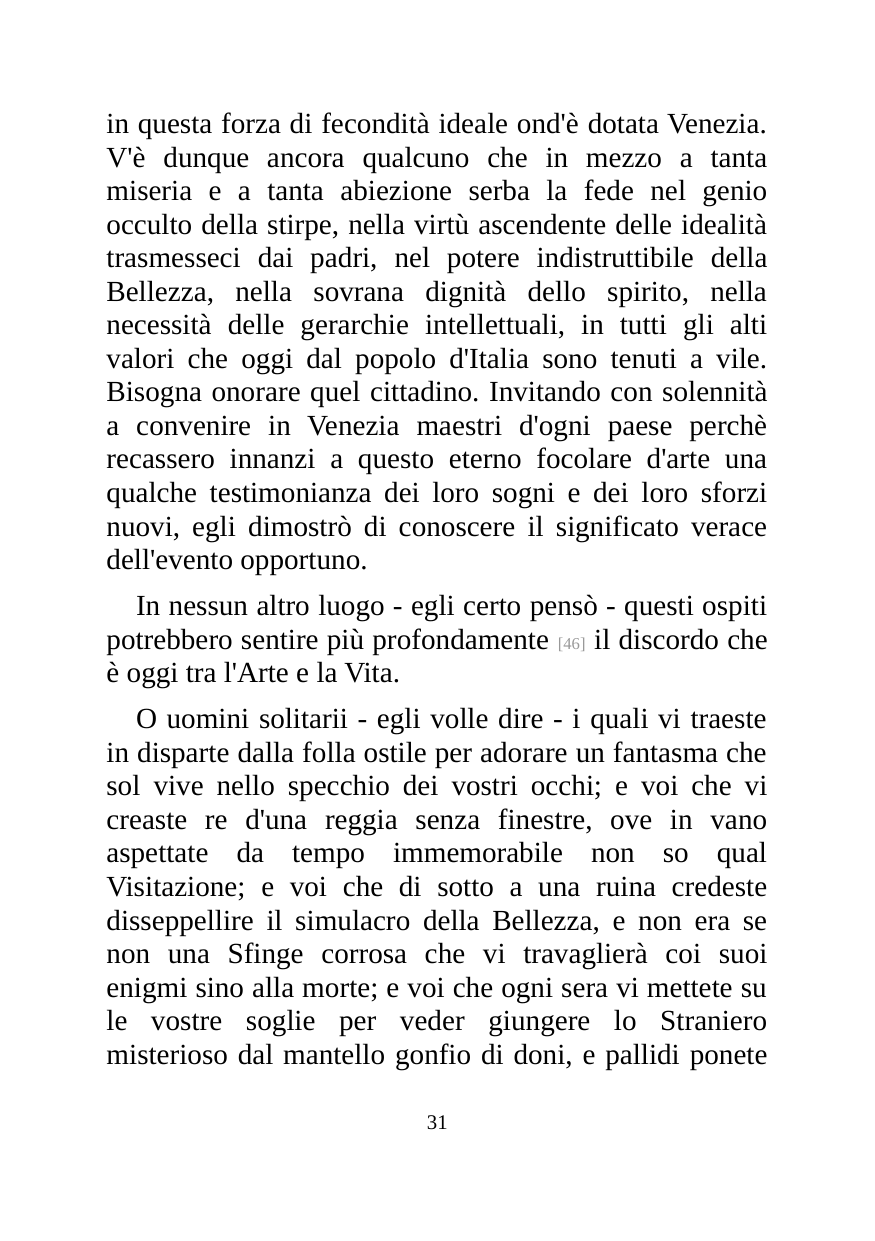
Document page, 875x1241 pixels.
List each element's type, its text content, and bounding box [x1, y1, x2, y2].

text in questa forza di fecondità ideale ond'è dotata Venezia. V'è dunque ancora qualcuno che in mezzo a tanta miseria e a tanta abiezione serba la fede nel genio occulto della stirpe, nella virtù ascendente delle idealità trasmesseci dai padri, nel potere indistruttibile della Bellezza, nella sovrana dignità dello spirito, nella necessità delle gerarchie intellettuali, in tutti gli alti valori che oggi dal popolo d'Italia sono tenuti a vile. Bisogna onorare quel cittadino. Invitando con solennità a convenire in Venezia maestri d'ogni paese perchè recassero innanzi a questo eterno focolare d'arte una qualche testimonianza dei loro sogni e dei loro sforzi nuovi, egli dimostrò di conoscere il significato verace dell'evento opportuno. [106, 106, 768, 576]
text O uomini solitarii - egli volle dire - i quali vi traeste in disparte dalla folla ostile per adorare un fantasma che sol vive nello specchio dei vostri occhi; e voi che vi creaste re d'una reggia senza finestre, ove in vano aspettate da tempo immemorabile non so qual Visitazione; e voi che di sotto a una ruina credeste disseppellire il simulacro della Bellezza, e non era se non una Sfinge corrosa che vi travaglierà coi suoi enigmi sino alla morte; e voi che ogni sera vi mettete su le vostre soglie per veder giungere lo Straniero misterioso dal mantello gonfio di doni, e pallidi ponete [106, 701, 768, 1070]
text In nessun altro luogo - egli certo pensò - questi ospiti potrebbero sentire più profondamente [46] il discordo che è oggi tra l'Arte e la Vita. [106, 588, 768, 689]
